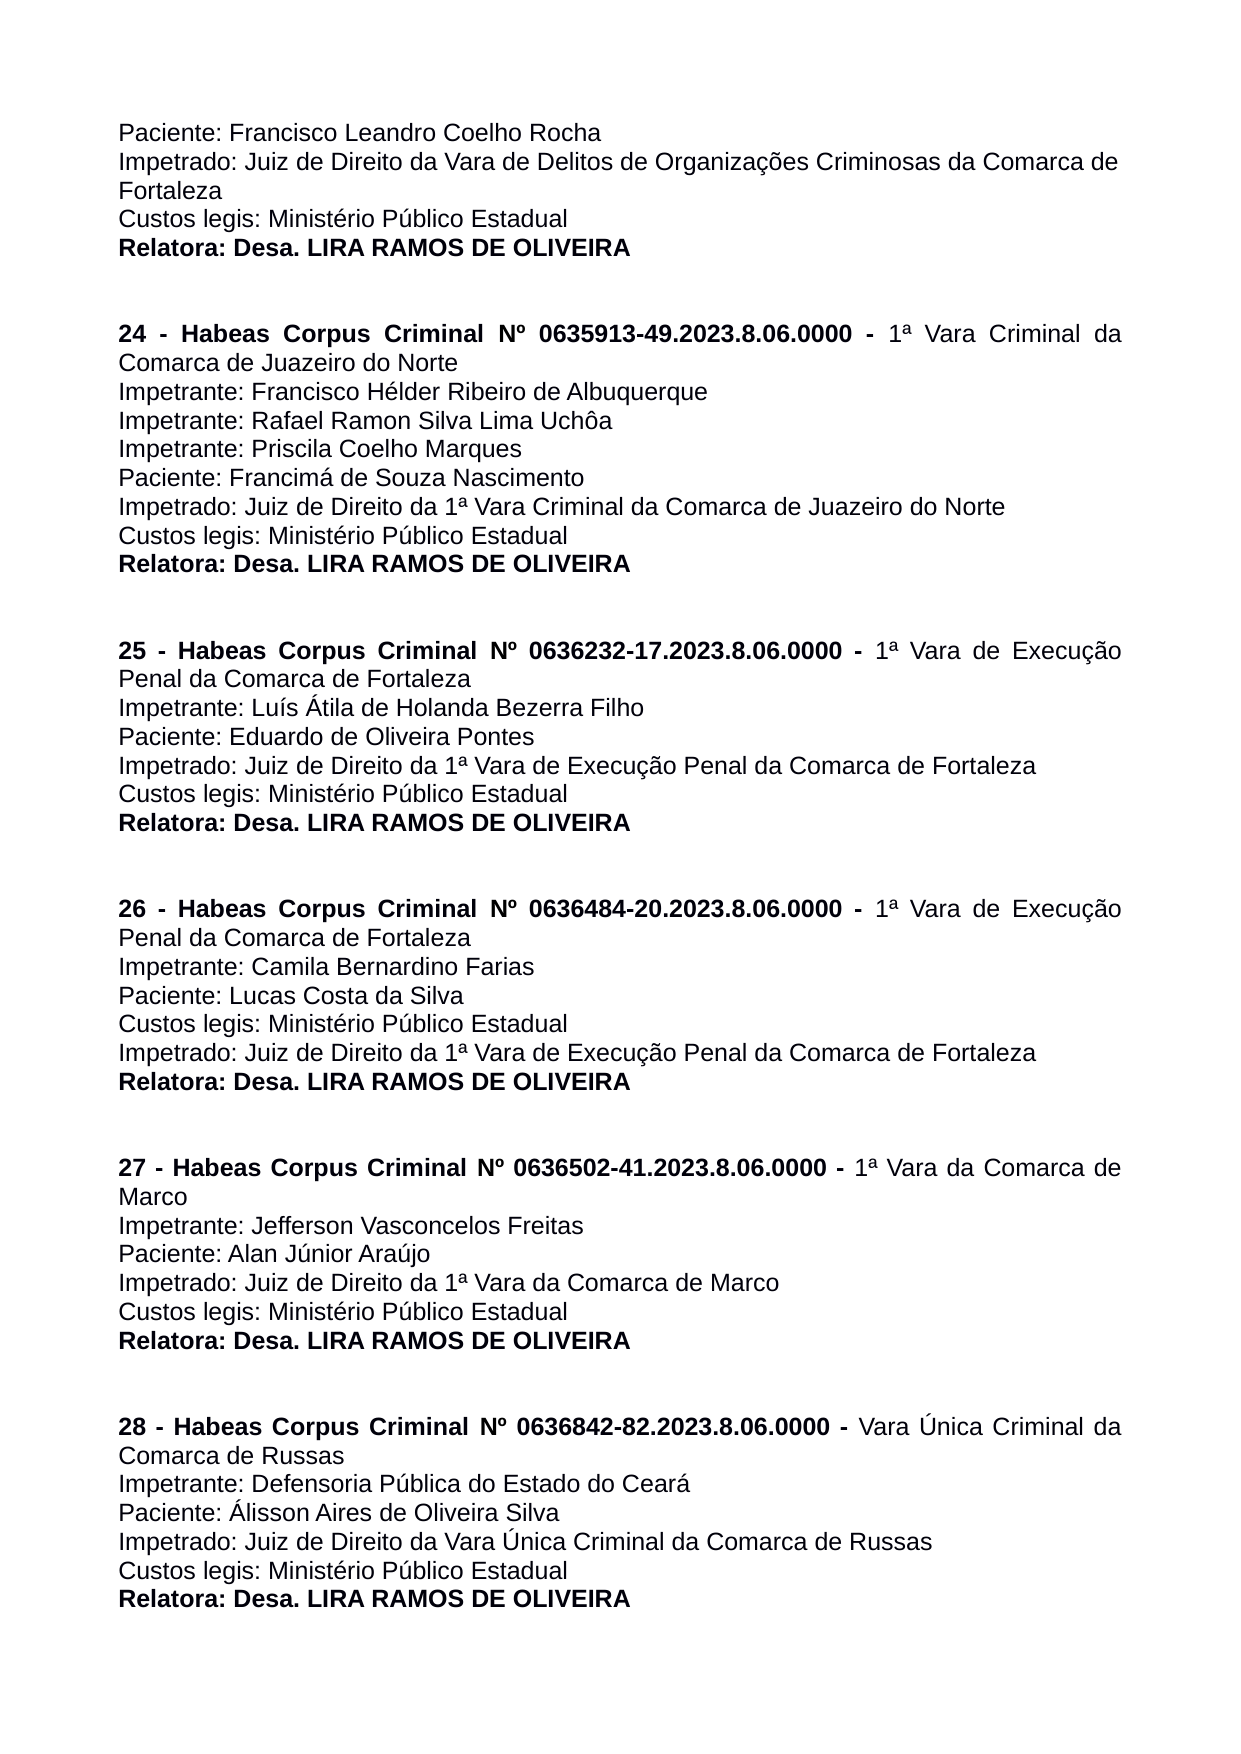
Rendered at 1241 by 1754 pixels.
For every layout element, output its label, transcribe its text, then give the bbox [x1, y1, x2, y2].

text Paciente: Francisco Leandro Coelho Rocha [118, 118, 1122, 147]
text Paciente: Lucas Costa da Silva [118, 981, 1122, 1009]
text Impetrado: Juiz de Direito da 1ª Vara da Comarca de Marco [118, 1268, 1122, 1297]
text Paciente: Francimá de Souza Nascimento [118, 463, 1122, 492]
text Impetrante: Rafael Ramon Silva Lima Uchôa [118, 406, 1122, 434]
text Relatora: Desa. LIRA RAMOS DE OLIVEIRA [118, 549, 1122, 578]
text Impetrante: Camila Bernardino Farias [118, 952, 1122, 981]
text Relatora: Desa. LIRA RAMOS DE OLIVEIRA [118, 1067, 1122, 1096]
text Impetrante: Defensoria Pública do Estado do Ceará [118, 1469, 1122, 1498]
text 26 - Habeas Corpus Criminal Nº 0636484-20.2023.8.06.0000 - 1ª Vara de Execução Penal da Comarca de Fortaleza [118, 894, 1122, 952]
text Custos legis: Ministério Público Estadual [118, 1297, 1122, 1326]
text 28 - Habeas Corpus Criminal Nº 0636842-82.2023.8.06.0000 - Vara Única Criminal da Comarca de Russas [118, 1412, 1122, 1469]
text Impetrante: Priscila Coelho Marques [118, 434, 1122, 463]
text 25 - Habeas Corpus Criminal Nº 0636232-17.2023.8.06.0000 - 1ª Vara de Execução Penal da Comarca de Fortaleza [118, 636, 1122, 693]
text 24 - Habeas Corpus Criminal Nº 0635913-49.2023.8.06.0000 - 1ª Vara Criminal da Comarca de Juazeiro do Norte [118, 319, 1122, 377]
text Impetrante: Luís Átila de Holanda Bezerra Filho [118, 693, 1122, 722]
text Custos legis: Ministério Público Estadual [118, 1009, 1122, 1038]
text Paciente: Álisson Aires de Oliveira Silva [118, 1498, 1122, 1527]
text Relatora: Desa. LIRA RAMOS DE OLIVEIRA [118, 1326, 1122, 1354]
text Paciente: Eduardo de Oliveira Pontes [118, 722, 1122, 751]
text Custos legis: Ministério Público Estadual [118, 204, 1122, 233]
text 27 - Habeas Corpus Criminal Nº 0636502-41.2023.8.06.0000 - 1ª Vara da Comarca de Marco [118, 1153, 1122, 1211]
text Paciente: Alan Júnior Araújo [118, 1239, 1122, 1268]
text Impetrado: Juiz de Direito da Vara de Delitos de Organizações Criminosas da Comarca de Fortaleza [118, 147, 1122, 204]
text Impetrado: Juiz de Direito da 1ª Vara de Execução Penal da Comarca de Fortaleza [118, 751, 1122, 779]
text Custos legis: Ministério Público Estadual [118, 779, 1122, 808]
text Impetrado: Juiz de Direito da 1ª Vara Criminal da Comarca de Juazeiro do Norte [118, 492, 1122, 521]
text Relatora: Desa. LIRA RAMOS DE OLIVEIRA [118, 808, 1122, 837]
text Custos legis: Ministério Público Estadual [118, 1556, 1122, 1584]
text Impetrado: Juiz de Direito da 1ª Vara de Execução Penal da Comarca de Fortaleza [118, 1038, 1122, 1067]
text Relatora: Desa. LIRA RAMOS DE OLIVEIRA [118, 1584, 1122, 1613]
text Impetrante: Jefferson Vasconcelos Freitas [118, 1211, 1122, 1239]
text Relatora: Desa. LIRA RAMOS DE OLIVEIRA [118, 233, 1122, 262]
text Impetrante: Francisco Hélder Ribeiro de Albuquerque [118, 377, 1122, 406]
text Custos legis: Ministério Público Estadual [118, 521, 1122, 549]
text Impetrado: Juiz de Direito da Vara Única Criminal da Comarca de Russas [118, 1527, 1122, 1556]
